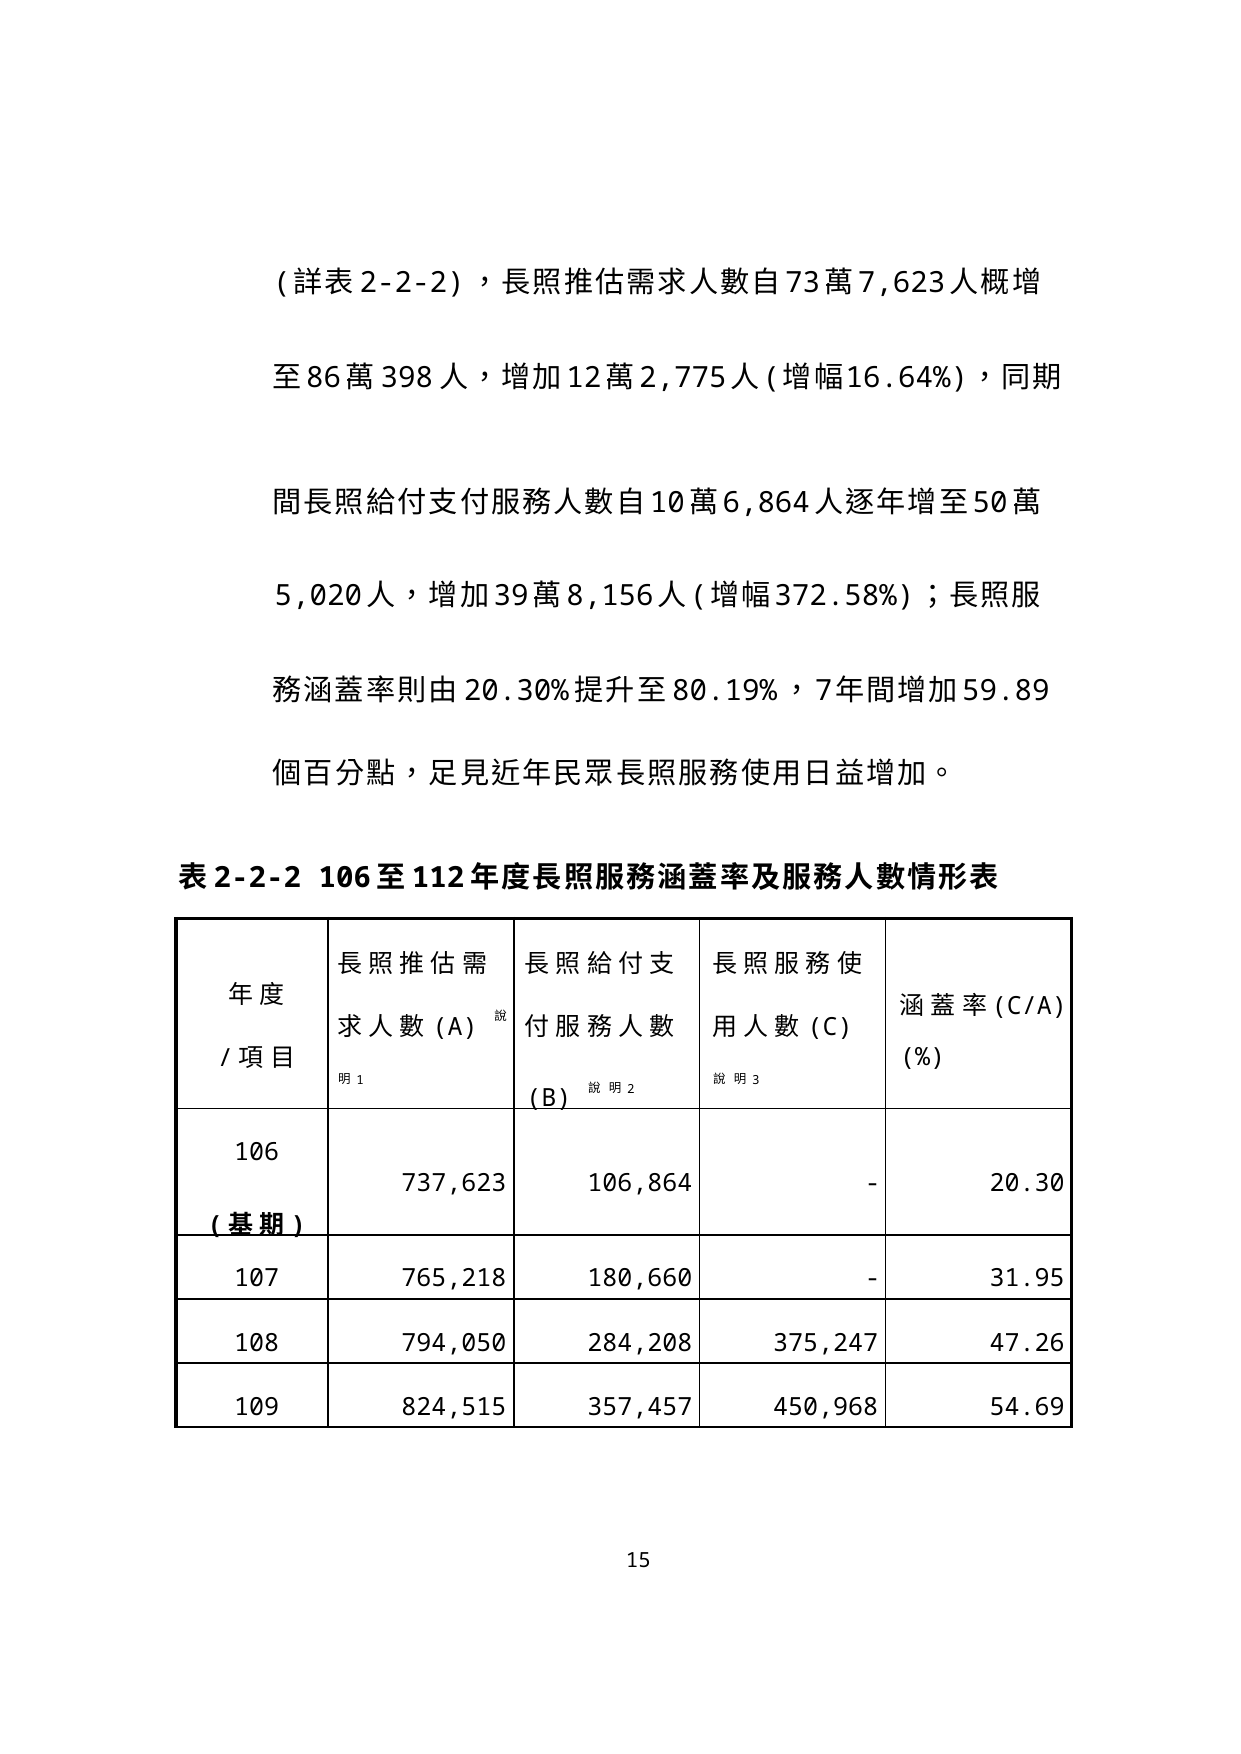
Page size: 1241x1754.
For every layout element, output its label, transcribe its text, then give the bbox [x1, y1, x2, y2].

table_cell 794,050 [329, 1300, 513, 1362]
text 檢視106至112年度長照服務涵蓋率及服務人數情形(詳表2-2-2)，長照推估需求人數自73萬7,623人概增至86萬398人，增加12萬2,775人(增幅16.64%)，同期間長照給付支付服務人數自10萬6,864人逐年增至50萬5,020人，增加39萬8,156人(增幅372.58%)；長照服務涵蓋率則由20.30%提升至80.19%，7年間增加59.89個百分點，足見近年民眾長照服務使用日益增加。 [266, 229, 1063, 792]
table_cell 54.69 [886, 1364, 1070, 1426]
table_cell 106,864 [515, 1109, 699, 1234]
table_cell - [700, 1109, 885, 1234]
table_cell 107 [178, 1236, 327, 1298]
table_cell 737,623 [329, 1109, 513, 1234]
table_header 長照推估需求人數(A) 說明1 [329, 920, 513, 1107]
table_cell - [700, 1236, 885, 1298]
table_header 涵蓋率(C/A)(%) [886, 920, 1070, 1107]
table_header 年度 /項目 [178, 920, 327, 1107]
table_cell 108 [178, 1300, 327, 1362]
table_cell 109 [178, 1364, 327, 1426]
table_cell 375,247 [700, 1300, 885, 1362]
table_header 長照服務使用人數(C) 說明3 [700, 920, 885, 1107]
table_cell 180,660 [515, 1236, 699, 1298]
table_cell 824,515 [329, 1364, 513, 1426]
table_cell 357,457 [515, 1364, 699, 1426]
table_cell 31.95 [886, 1236, 1070, 1298]
table_cell 47.26 [886, 1300, 1070, 1362]
text 表2-2-2 106至112年度長照服務涵蓋率及服務人數情形表 [176, 792, 1148, 917]
table_cell 106 (基期) [178, 1109, 327, 1234]
table_cell 20.30 [886, 1109, 1070, 1234]
table_header 長照給付支付服務人數(B) 說明2 [515, 920, 699, 1107]
table_cell 765,218 [329, 1236, 513, 1298]
table_cell 450,968 [700, 1364, 885, 1426]
table_cell 284,208 [515, 1300, 699, 1362]
